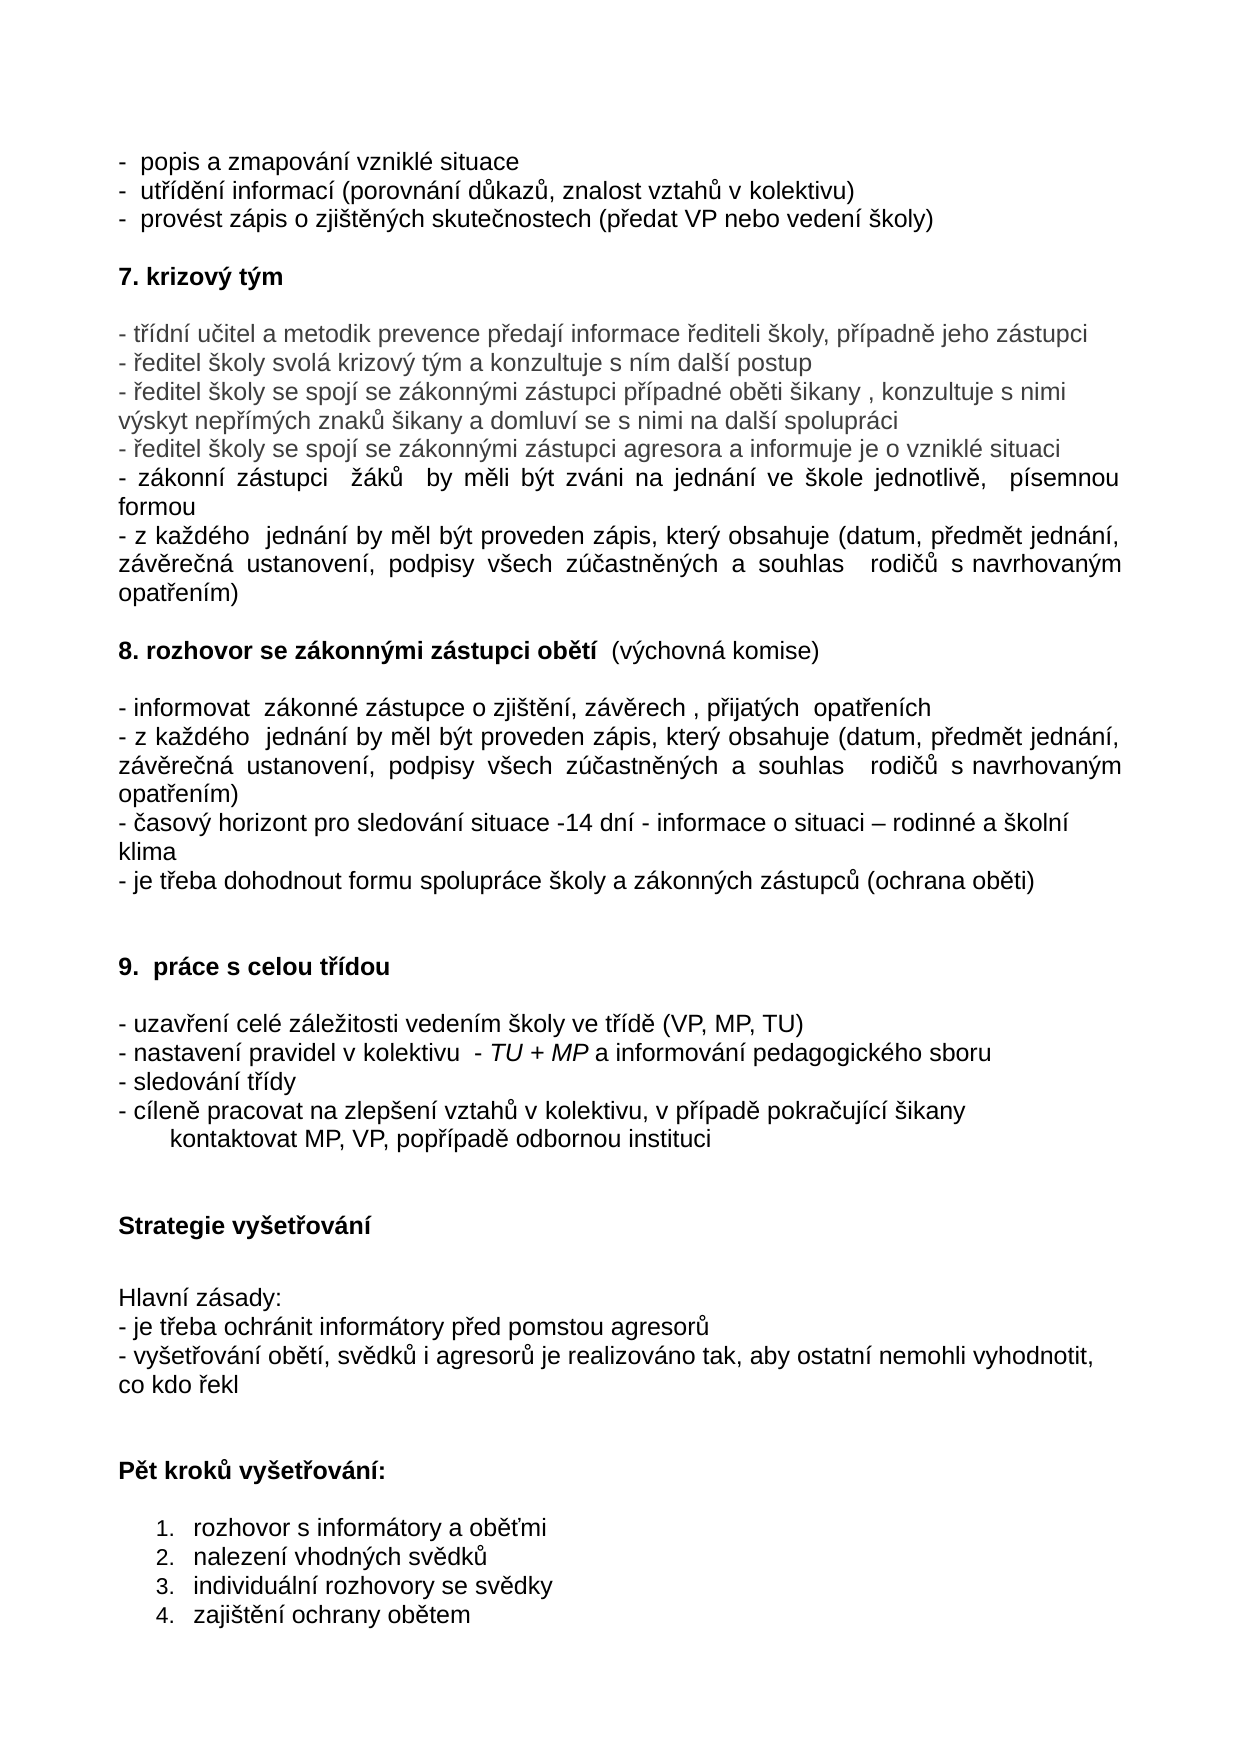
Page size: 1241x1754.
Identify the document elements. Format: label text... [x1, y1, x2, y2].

list rozhovor s informátory a oběťmi [156, 1513, 1122, 1542]
text Strategie vyšetřování [118, 1211, 1122, 1240]
text - provést zápis o zjištěných skutečnostech (předat VP nebo vedení školy) [118, 204, 1122, 233]
text - ředitel školy se spojí se zákonnými zástupci případné oběti šikany , konzultuje s nimi výskyt nepřímých znaků šikany a domluví se s nimi na další spolupráci [118, 377, 1122, 434]
text - sledování třídy [118, 1067, 1122, 1096]
text - ředitel školy se spojí se zákonnými zástupci agresora a informuje je o vzniklé situaci [118, 434, 1122, 463]
text - je třeba ochránit informátory před pomstou agresorů [118, 1312, 1122, 1341]
text 8. rozhovor se zákonnými zástupci obětí (výchovná komise) [118, 636, 1122, 664]
text - vyšetřování obětí, svědků i agresorů je realizováno tak, aby ostatní nemohli vyhodnotit, co kdo řekl [118, 1341, 1122, 1398]
text kontaktovat MP, VP, popřípadě odbornou instituci [156, 1124, 1122, 1153]
list individuální rozhovory se svědky [156, 1571, 1122, 1599]
text - nastavení pravidel v kolektivu - TU + MP a informování pedagogického sboru [118, 1038, 1122, 1067]
text Hlavní zásady: [118, 1283, 1122, 1312]
text - uzavření celé záležitosti vedením školy ve třídě (VP, MP, TU) [118, 1009, 1122, 1038]
list nalezení vhodných svědků [156, 1542, 1122, 1571]
text - časový horizont pro sledování situace -14 dní - informace o situaci – rodinné a školní klima [118, 808, 1122, 866]
text - je třeba dohodnout formu spolupráce školy a zákonných zástupců (ochrana oběti) [118, 866, 1122, 894]
text 7. krizový tým [118, 262, 1122, 291]
text - utřídění informací (porovnání důkazů, znalost vztahů v kolektivu) [118, 176, 1122, 204]
text Pět kroků vyšetřování: [118, 1456, 1122, 1484]
text - informovat zákonné zástupce o zjištění, závěrech , přijatých opatřeních [118, 693, 1122, 722]
text - z každého jednání by měl být proveden zápis, který obsahuje (datum, předmět jednání, závěrečná ustanovení, podpisy všech zúčastněných a souhlas rodičů s navrhovaným opatřením) [118, 521, 1122, 607]
text - třídní učitel a metodik prevence předají informace řediteli školy, případně jeho zástupci [118, 319, 1122, 348]
text - popis a zmapování vzniklé situace [118, 147, 1122, 176]
text - cíleně pracovat na zlepšení vztahů v kolektivu, v případě pokračující šikany [118, 1096, 1122, 1124]
text 9. práce s celou třídou [118, 952, 1122, 981]
text - z každého jednání by měl být proveden zápis, který obsahuje (datum, předmět jednání, závěrečná ustanovení, podpisy všech zúčastněných a souhlas rodičů s navrhovaným opatřením) [118, 722, 1122, 808]
list zajištění ochrany obětem [156, 1599, 1122, 1628]
text - zákonní zástupci žáků by měli být zváni na jednání ve škole jednotlivě, písemnou formou [118, 463, 1122, 521]
text - ředitel školy svolá krizový tým a konzultuje s ním další postup [118, 348, 1122, 377]
